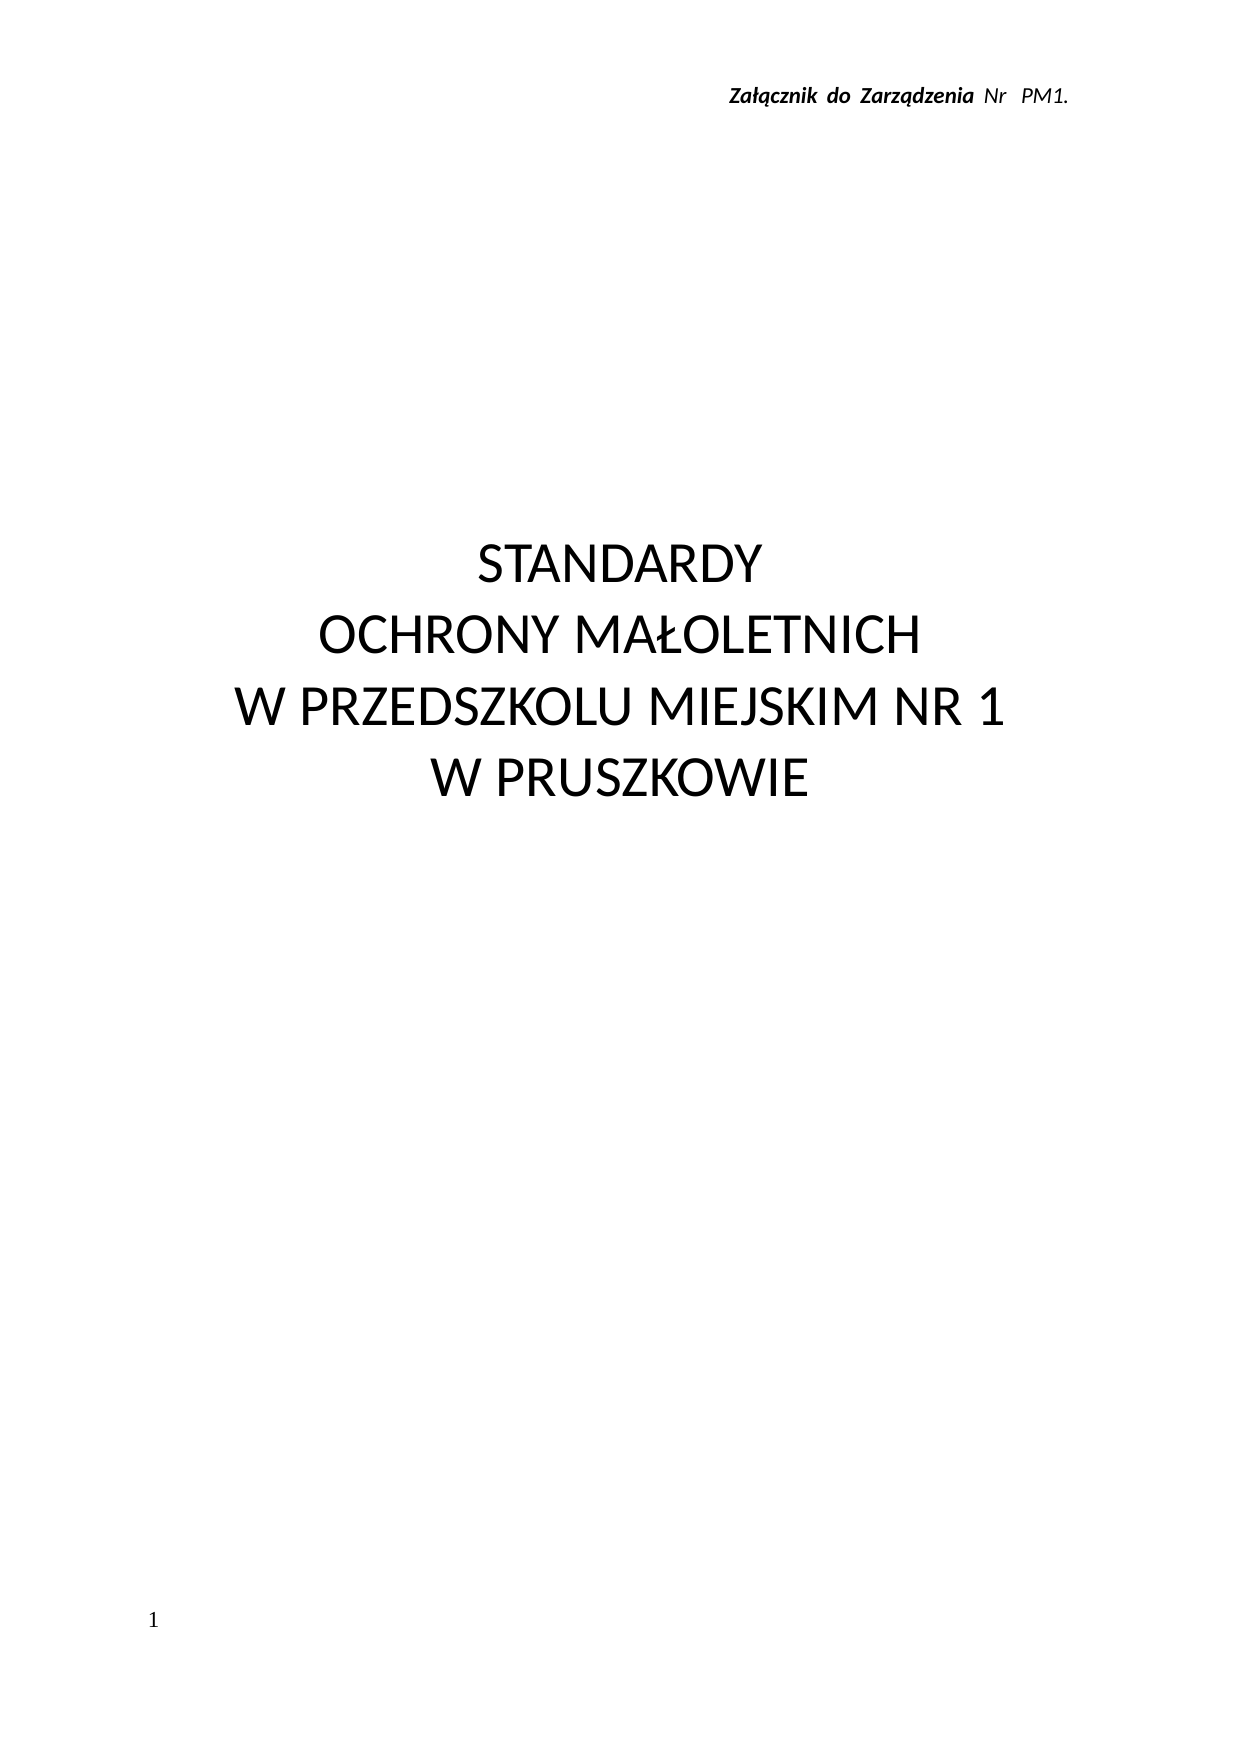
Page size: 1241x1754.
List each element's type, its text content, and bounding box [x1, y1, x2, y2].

text W PRZEDSZKOLU MIEJSKIM NR 1 [148, 668, 1093, 739]
text W PRUSZKOWIE [148, 739, 1093, 811]
text Załącznik do Zarządzenia Nr PM1. [729, 82, 1093, 110]
text OCHRONY MAŁOLETNICH [148, 597, 1093, 668]
text STANDARDY [148, 526, 1093, 597]
